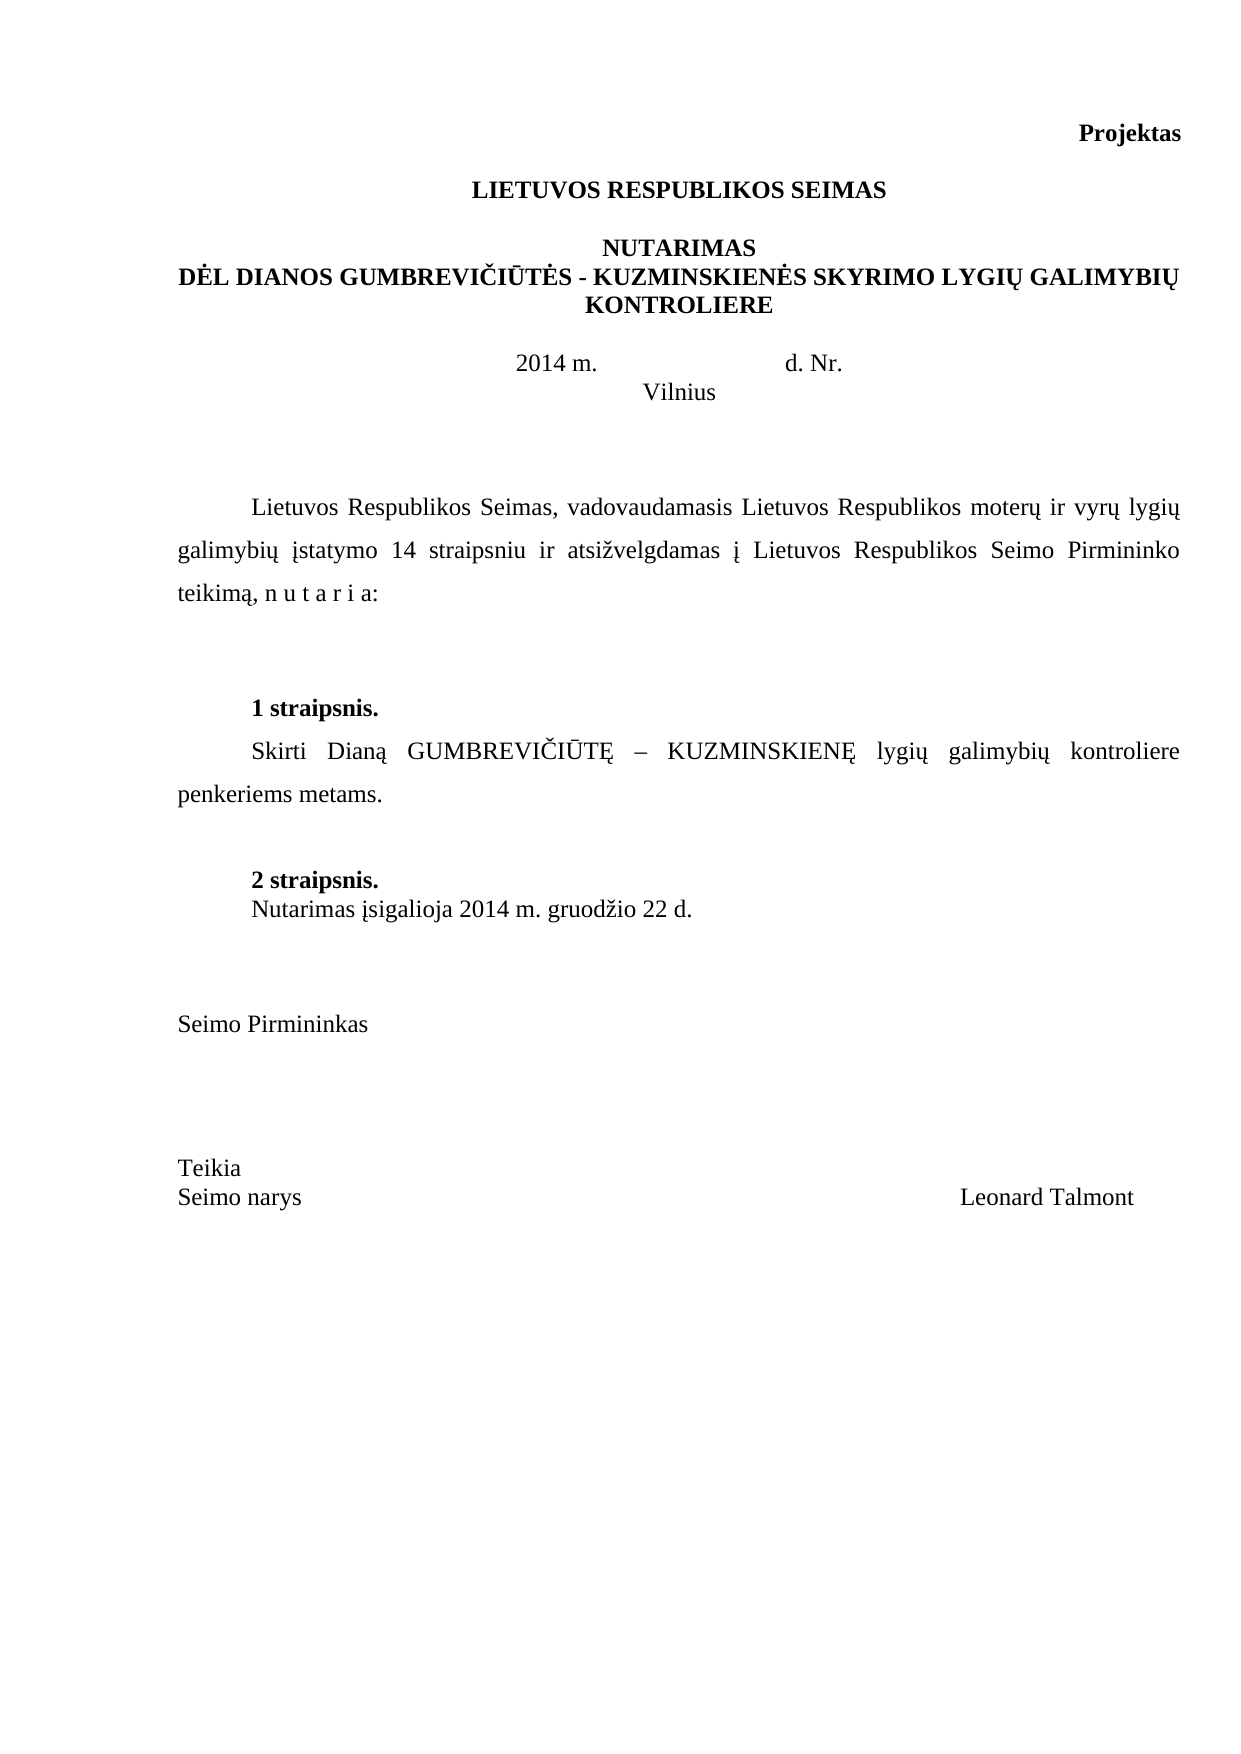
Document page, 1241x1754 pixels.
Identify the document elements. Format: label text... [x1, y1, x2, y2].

text Seimo narys Leonard Talmont [177, 1182, 1181, 1211]
text Vilnius [177, 377, 1181, 406]
text Projektas [177, 118, 1181, 147]
text Nutarimas įsigalioja 2014 m. gruodžio 22 d. [177, 894, 1181, 923]
text Lietuvos Respublikos Seimas, vadovaudamasis Lietuvos Respublikos moterų ir vyrų lygių galimybių įstatymo 14 straipsniu ir atsižvelgdamas į Lietuvos Respublikos Seimo Pirmininko teikimą, n u t a r i a: [177, 492, 1181, 607]
text 1 straipsnis. [251, 693, 1181, 722]
text LIETUVOS RESPUBLIKOS SEIMAS [177, 176, 1181, 204]
text NUTARIMAS [177, 233, 1181, 262]
text Skirti Dianą GUMBREVIČIŪTĘ – KUZMINSKIENĘ lygių galimybių kontroliere penkeriems metams. [177, 736, 1181, 808]
text DĖL dianos gumbrevičiūtės - kuzminskienės skyrimo LYGIŲ GALIMYBIŲ KONTROLIERE [177, 262, 1181, 319]
text 2 straipsnis. [177, 866, 1181, 894]
text Seimo Pirmininkas [177, 1009, 1181, 1038]
text Teikia [177, 1153, 1181, 1182]
text 2014 m. d. Nr. [177, 348, 1181, 377]
